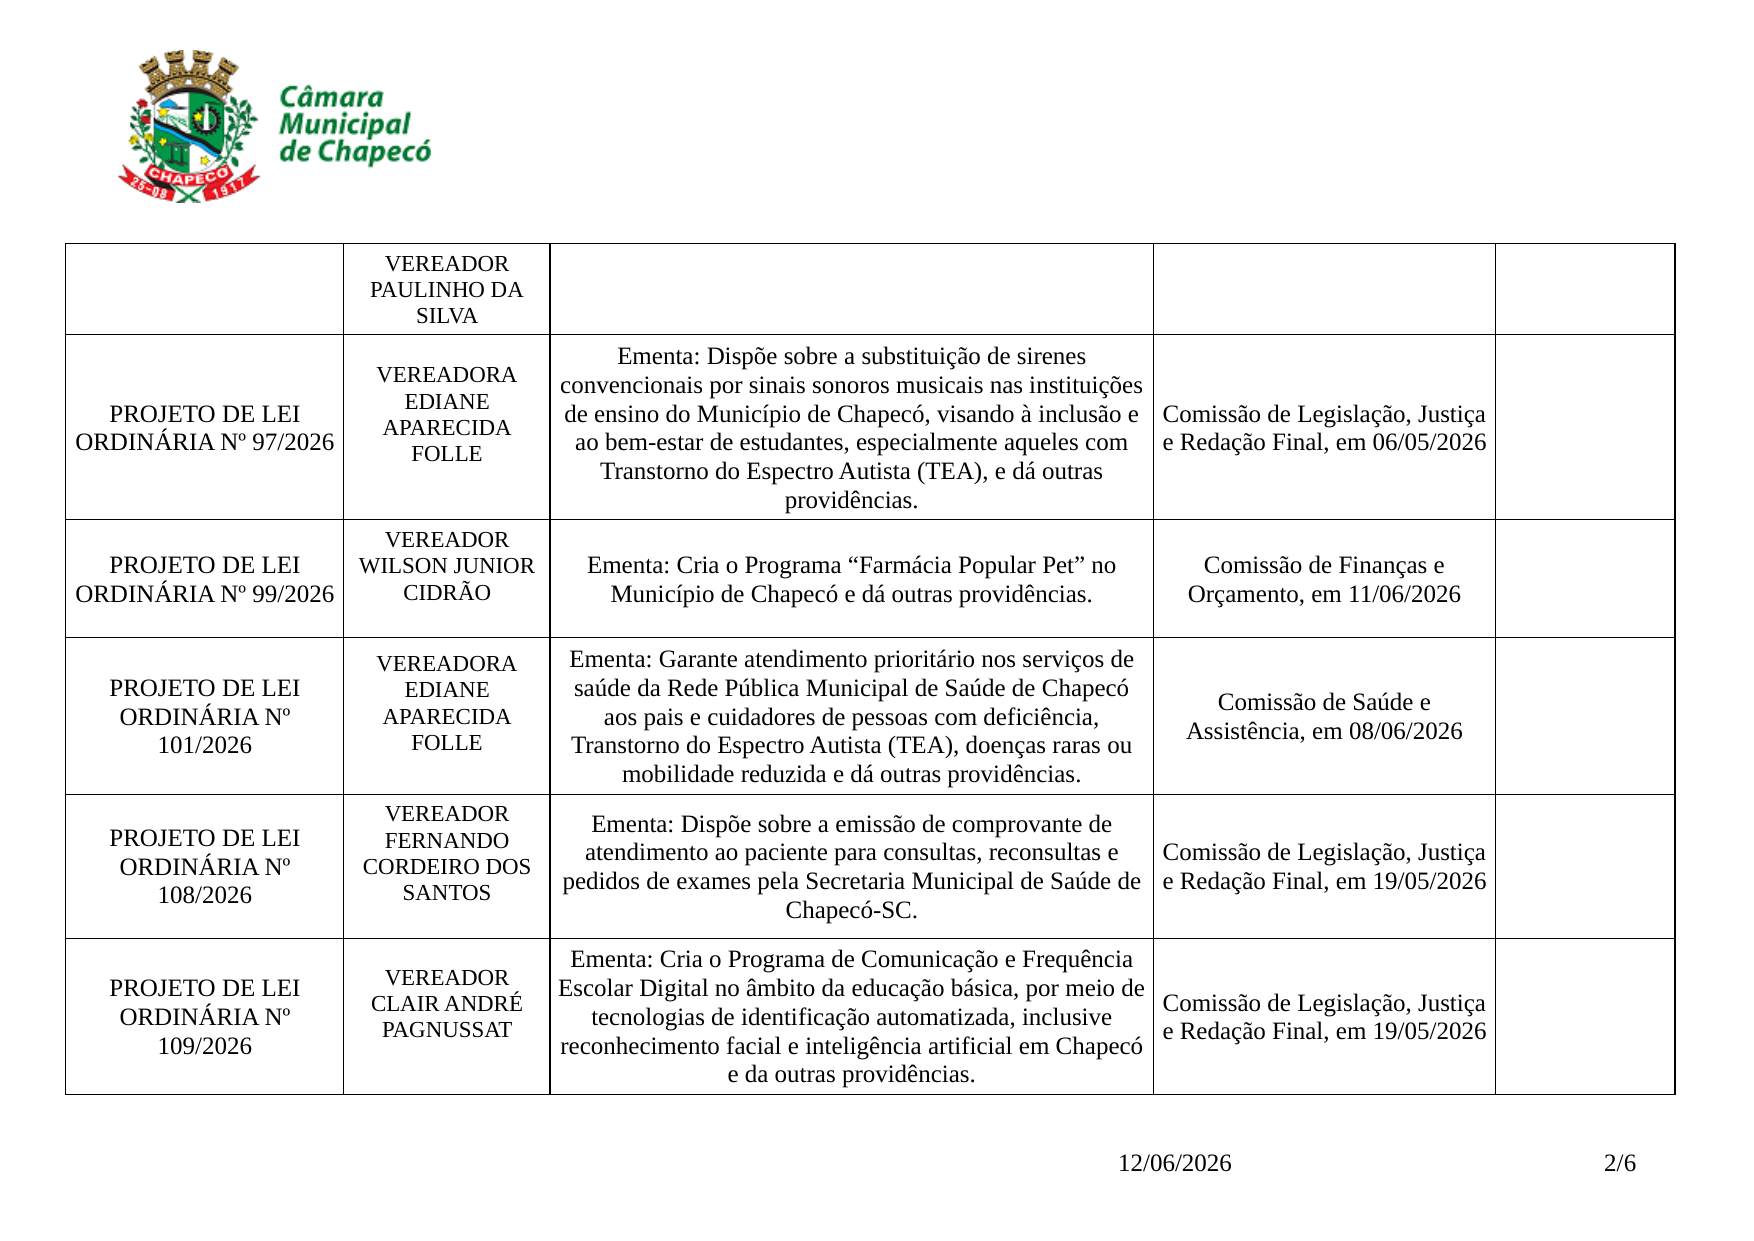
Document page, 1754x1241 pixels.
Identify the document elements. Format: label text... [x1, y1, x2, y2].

table_cell Comissão de Legislação, Justiça e Redação Final, em 06/05/2026 [1154, 335, 1495, 519]
table_cell [1496, 244, 1674, 334]
table_cell [1496, 520, 1674, 637]
table_cell PROJETO DE LEI ORDINÁRIA Nº 108/2026 [66, 795, 343, 938]
table_cell PROJETO DE LEI ORDINÁRIA Nº 101/2026 [66, 638, 343, 793]
table_cell Ementa: Dispõe sobre a emissão de comprovante de atendimento ao paciente para consultas, reconsultas e pedidos de exames pela Secretaria Municipal de Saúde de Chapecó-SC. [551, 795, 1153, 938]
picture [118, 50, 431, 203]
table_cell VEREADOR PAULINHO DA SILVA [344, 244, 549, 334]
table_cell Ementa: Garante atendimento prioritário nos serviços de saúde da Rede Pública Municipal de Saúde de Chapecó aos pais e cuidadores de pessoas com deficiência, Transtorno do Espectro Autista (TEA), doenças raras ou mobilidade reduzida e dá outras providências. [551, 638, 1153, 793]
table_cell PROJETO DE LEI ORDINÁRIA Nº 97/2026 [66, 335, 343, 519]
table_cell Ementa: Cria o Programa “Farmácia Popular Pet” no Município de Chapecó e dá outras providências. [551, 520, 1153, 637]
table_cell [551, 244, 1153, 334]
table_cell [1496, 335, 1674, 519]
table_cell Ementa: Cria o Programa de Comunicação e Frequência Escolar Digital no âmbito da educação básica, por meio de tecnologias de identificação automatizada, inclusive reconhecimento facial e inteligência artificial em Chapecó e da outras providências. [551, 939, 1153, 1094]
table_cell [1154, 244, 1495, 334]
table_cell Comissão de Saúde e Assistência, em 08/06/2026 [1154, 638, 1495, 793]
table_cell Comissão de Legislação, Justiça e Redação Final, em 19/05/2026 [1154, 795, 1495, 938]
table_cell VEREADOR FERNANDO CORDEIRO DOS SANTOS [344, 795, 549, 938]
table_cell PROJETO DE LEI ORDINÁRIA Nº 109/2026 [66, 939, 343, 1094]
table_cell PROJETO DE LEI ORDINÁRIA Nº 99/2026 [66, 520, 343, 637]
table_cell VEREADOR CLAIR ANDRÉ PAGNUSSAT [344, 939, 549, 1094]
table_cell [1496, 638, 1674, 793]
table_cell [66, 244, 343, 334]
table_cell VEREADOR WILSON JUNIOR CIDRÃO [344, 520, 549, 637]
table_cell VEREADORA EDIANE APARECIDA FOLLE [344, 335, 549, 519]
table_cell [1496, 795, 1674, 938]
table_cell [1496, 939, 1674, 1094]
table_cell Comissão de Finanças e Orçamento, em 11/06/2026 [1154, 520, 1495, 637]
table_cell Comissão de Legislação, Justiça e Redação Final, em 19/05/2026 [1154, 939, 1495, 1094]
table_cell Ementa: Dispõe sobre a substituição de sirenes convencionais por sinais sonoros musicais nas instituições de ensino do Município de Chapecó, visando à inclusão e ao bem-estar de estudantes, especialmente aqueles com Transtorno do Espectro Autista (TEA), e dá outras providências. [551, 335, 1153, 519]
table_cell VEREADORA EDIANE APARECIDA FOLLE [344, 638, 549, 793]
